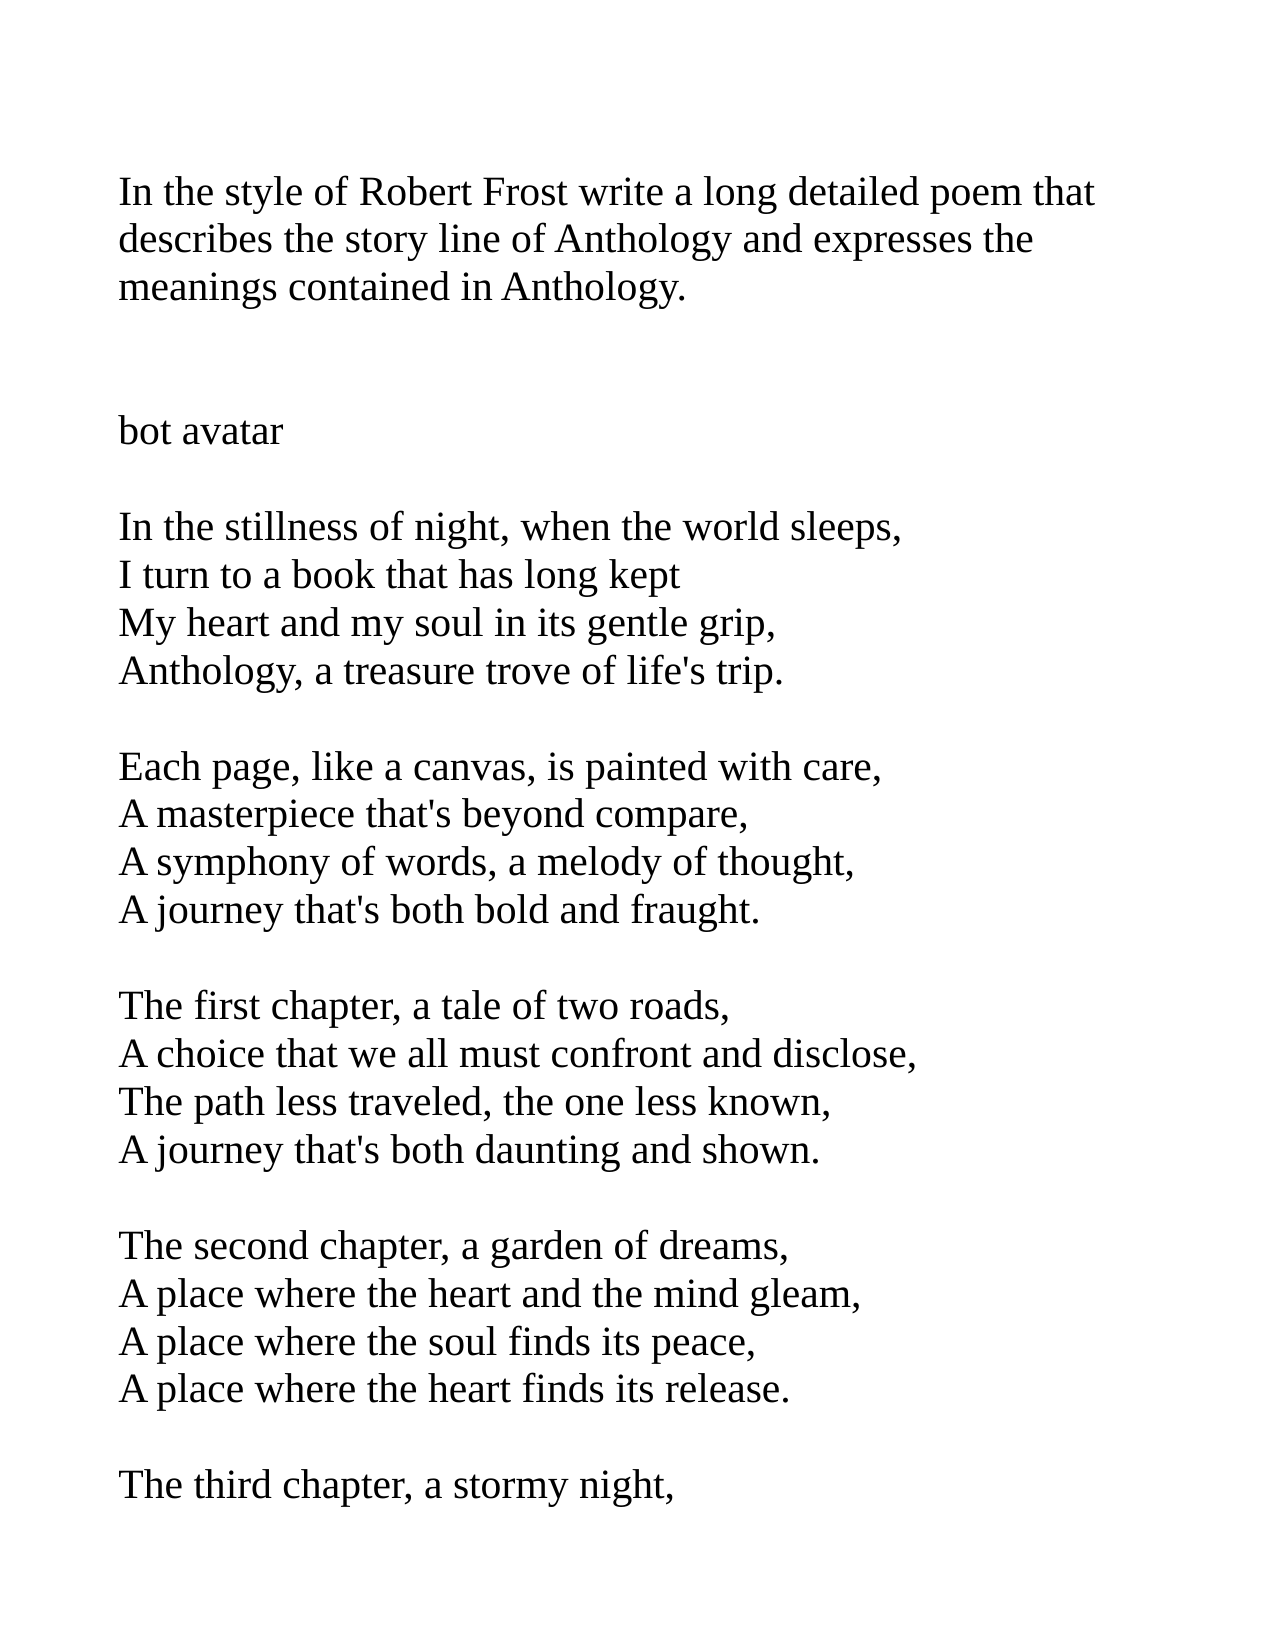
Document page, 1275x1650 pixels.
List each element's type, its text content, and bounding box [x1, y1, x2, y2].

text Anthology, a treasure trove of life's trip. [118, 645, 1157, 693]
text A place where the heart finds its release. [118, 1364, 1157, 1412]
text A symphony of words, a melody of thought, [118, 837, 1157, 885]
text Each page, like a canvas, is painted with care, [118, 741, 1157, 789]
text The third chapter, a stormy night, [118, 1460, 1157, 1508]
text The path less traveled, the one less known, [118, 1076, 1157, 1124]
text A choice that we all must confront and disclose, [118, 1028, 1157, 1076]
text A place where the soul finds its peace, [118, 1316, 1157, 1364]
text A journey that's both daunting and shown. [118, 1124, 1157, 1172]
text The second chapter, a garden of dreams, [118, 1220, 1157, 1268]
text A journey that's both bold and fraught. [118, 885, 1157, 933]
text The first chapter, a tale of two roads, [118, 981, 1157, 1028]
text A place where the heart and the mind gleam, [118, 1268, 1157, 1316]
text In the stillness of night, when the world sleeps, [118, 501, 1157, 549]
text I turn to a book that has long kept [118, 549, 1157, 597]
text My heart and my soul in its gentle grip, [118, 597, 1157, 645]
text A masterpiece that's beyond compare, [118, 789, 1157, 837]
text In the style of Robert Frost write a long detailed poem that describes the story line of Anthology and expresses the meanings contained in Anthology. [118, 166, 1157, 310]
text bot avatar [118, 406, 1157, 453]
